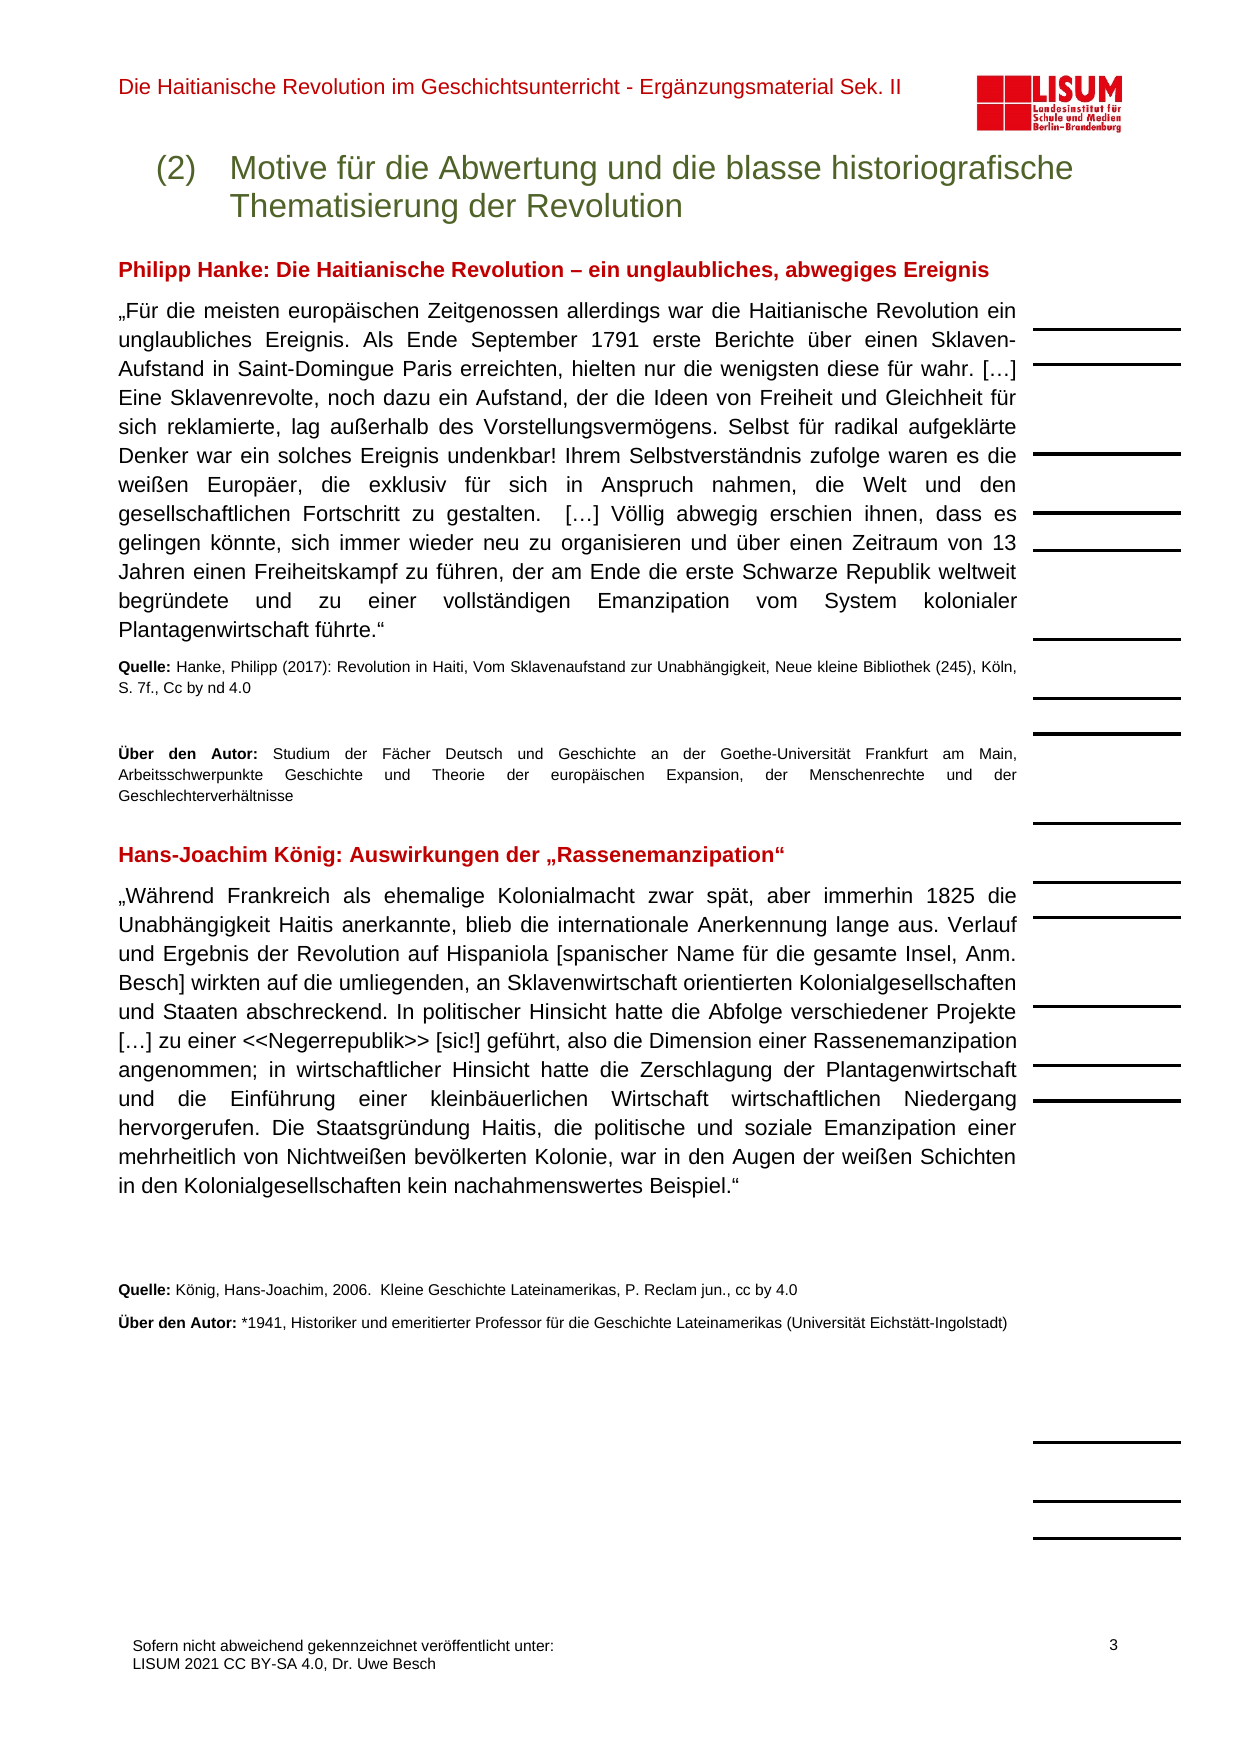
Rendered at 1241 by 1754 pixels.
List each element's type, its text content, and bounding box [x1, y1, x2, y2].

text „Für die meisten europäischen Zeitgenossen allerdings war die Haitianische Revolution ein unglaubliches Ereignis. Als Ende September 1791 erste Berichte über einen Sklaven-Aufstand in Saint-Domingue Paris erreichten, hielten nur die wenigsten diese für wahr. […] Eine Sklavenrevolte, noch dazu ein Aufstand, der die Ideen von Freiheit und Gleichheit für sich reklamierte, lag außerhalb des Vorstellungsvermögens. Selbst für radikal aufgeklärte Denker war ein solches Ereignis undenkbar! Ihrem Selbstverständnis zufolge waren es die weißen Europäer, die exklusiv für sich in Anspruch nahmen, die Welt und den gesellschaftlichen Fortschritt zu gestalten. […] Völlig abwegig erschien ihnen, dass es gelingen könnte, sich immer wieder neu zu organisieren und über einen Zeitraum von 13 Jahren einen Freiheitskampf zu führen, der am Ende die erste Schwarze Republik weltweit begründete und zu einer vollständigen Emanzipation vom System kolonialer Plantagenwirtschaft führte.“ [118, 298, 1018, 642]
text Quelle: König, Hans-Joachim, 2006. Kleine Geschichte Lateinamerikas, P. Reclam jun., cc by 4.0 [118, 1281, 1018, 1299]
list Motive für die Abwertung und die blasse historiografische Thematisierung der Revolution [156, 148, 1122, 224]
text „Während Frankreich als ehemalige Kolonialmacht zwar spät, aber immerhin 1825 die Unabhängigkeit Haitis anerkannte, blieb die internationale Anerkennung lange aus. Verlauf und Ergebnis der Revolution auf Hispaniola [spanischer Name für die gesamte Insel, Anm. Besch] wirkten auf die umliegenden, an Sklavenwirtschaft orientierten Kolonialgesellschaften und Staaten abschreckend. In politischer Hinsicht hatte die Abfolge verschiedener Projekte […] zu einer <<Negerrepublik>> [sic!] geführt, also die Dimension einer Rassenemanzipation angenommen; in wirtschaftlicher Hinsicht hatte die Zerschlagung der Plantagenwirtschaft und die Einführung einer kleinbäuerlichen Wirtschaft wirtschaftlichen Niedergang hervorgerufen. Die Staatsgründung Haitis, die politische und soziale Emanzipation einer mehrheitlich von Nichtweißen bevölkerten Kolonie, war in den Augen der weißen Schichten in den Kolonialgesellschaften kein nachahmenswertes Beispiel.“ [118, 883, 1018, 1198]
text Quelle: Hanke, Philipp (2017): Revolution in Haiti, Vom Sklavenaufstand zur Unabhängigkeit, Neue kleine Bibliothek (245), Köln, S. 7f., Cc by nd 4.0 [118, 658, 1018, 697]
text Philipp Hanke: Die Haitianische Revolution – ein unglaubliches, abwegiges Ereignis [118, 257, 1018, 282]
text Über den Autor: Studium der Fächer Deutsch und Geschichte an der Goethe-Universität Frankfurt am Main, Arbeitsschwerpunkte Geschichte und Theorie der europäischen Expansion, der Menschenrechte und der Geschlechterverhältnisse [118, 745, 1018, 804]
text Hans-Joachim König: Auswirkungen der „Rassenemanzipation“ [118, 842, 1018, 867]
text Über den Autor: *1941, Historiker und emeritierter Professor für die Geschichte Lateinamerikas (Universität Eichstätt-Ingolstadt) [118, 1314, 1018, 1352]
